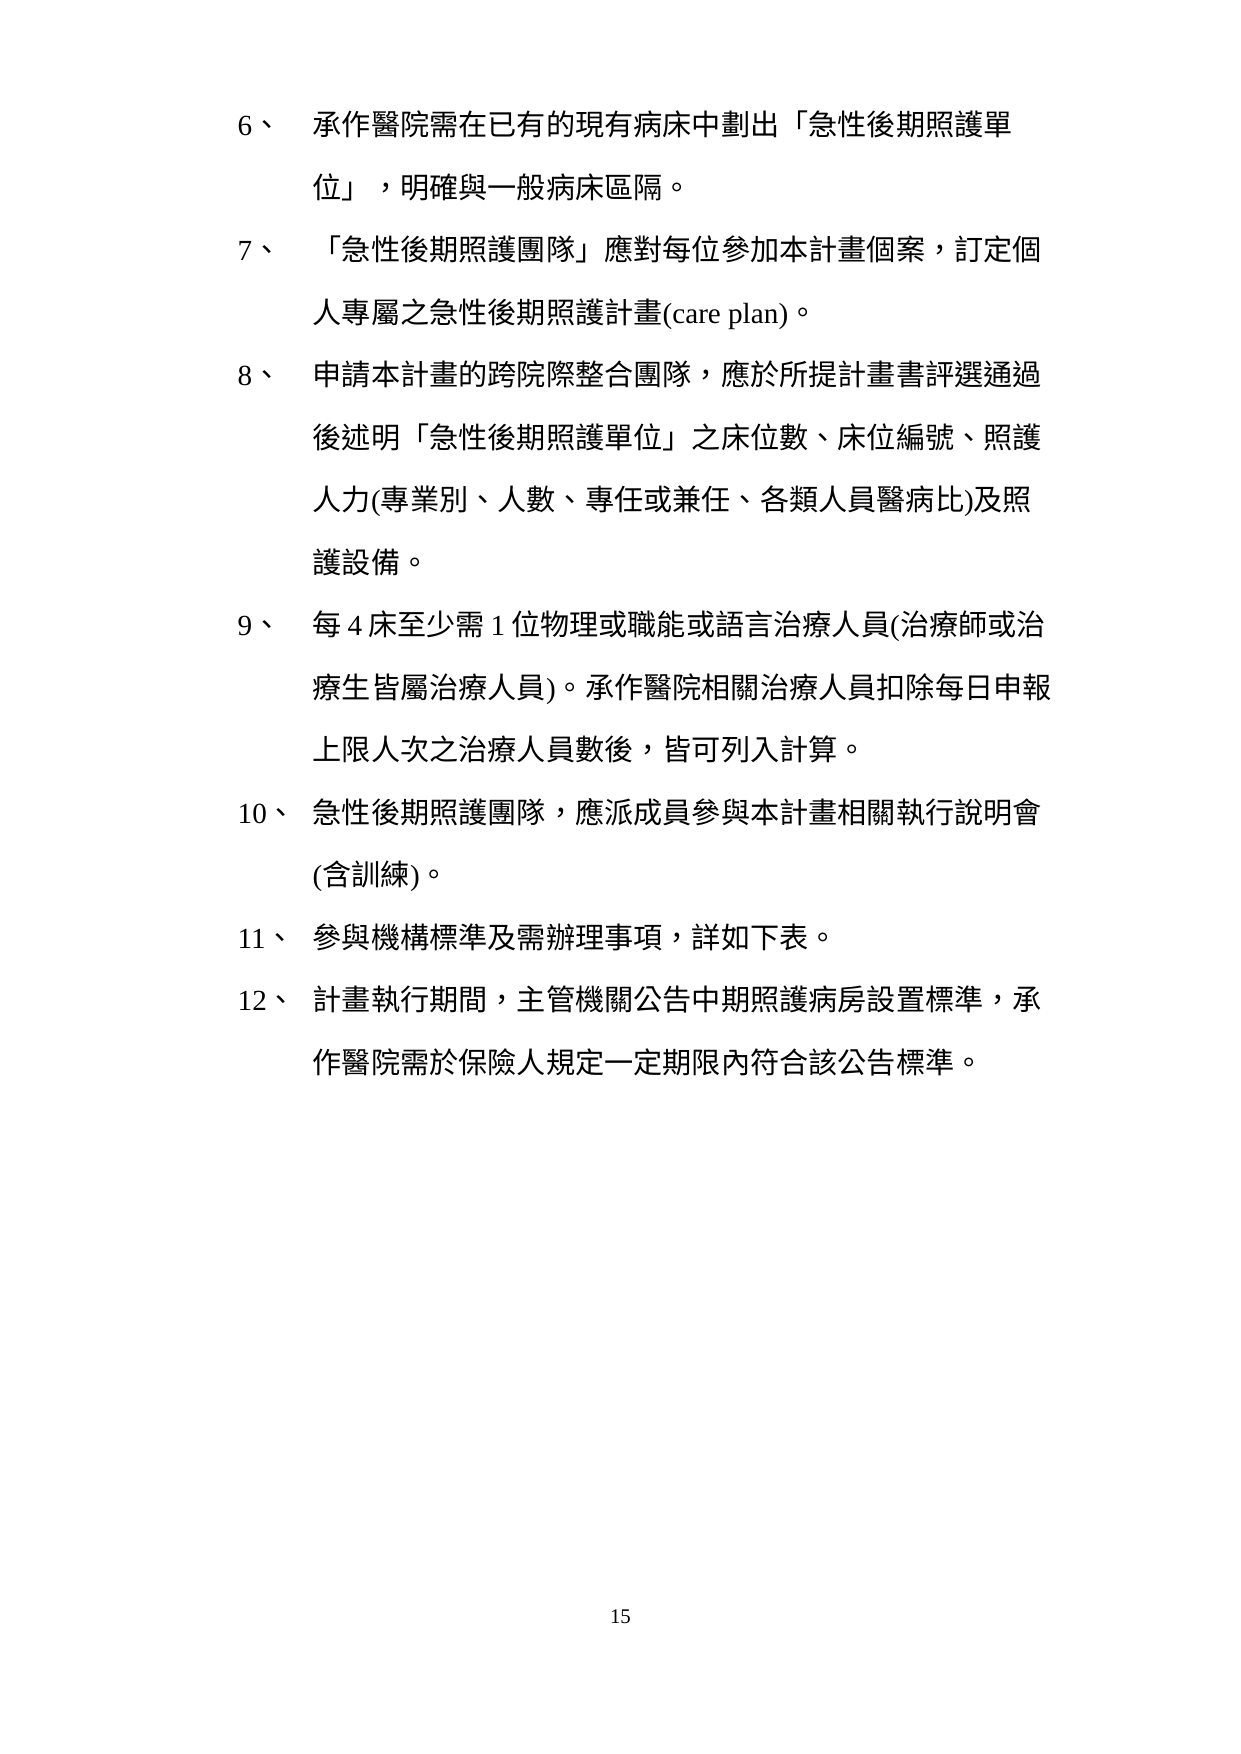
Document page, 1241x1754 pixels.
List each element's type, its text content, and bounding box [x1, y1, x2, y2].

list 每4床至少需1位物理或職能或語言治療人員(治療師或治療生皆屬治療人員)。承作醫院相關治療人員扣除每日申報上限人次之治療人員數後，皆可列入計算。 [237, 581, 1053, 769]
list 申請本計畫的跨院際整合團隊，應於所提計畫書評選通過後述明「急性後期照護單位」之床位數、床位編號、照護人力(專業別、人數、專任或兼任、各類人員醫病比)及照護設備。 [237, 331, 1053, 581]
list 參與機構標準及需辦理事項，詳如下表。 [237, 894, 1053, 956]
list 承作醫院需在已有的現有病床中劃出「急性後期照護單位」，明確與一般病床區隔。 [237, 81, 1053, 206]
list 計畫執行期間，主管機關公告中期照護病房設置標準，承作醫院需於保險人規定一定期限內符合該公告標準。 [237, 956, 1053, 1081]
list 急性後期照護團隊，應派成員參與本計畫相關執行說明會(含訓練)。 [237, 769, 1053, 894]
list 「急性後期照護團隊」應對每位參加本計畫個案，訂定個人專屬之急性後期照護計畫(care plan)。 [237, 206, 1053, 331]
